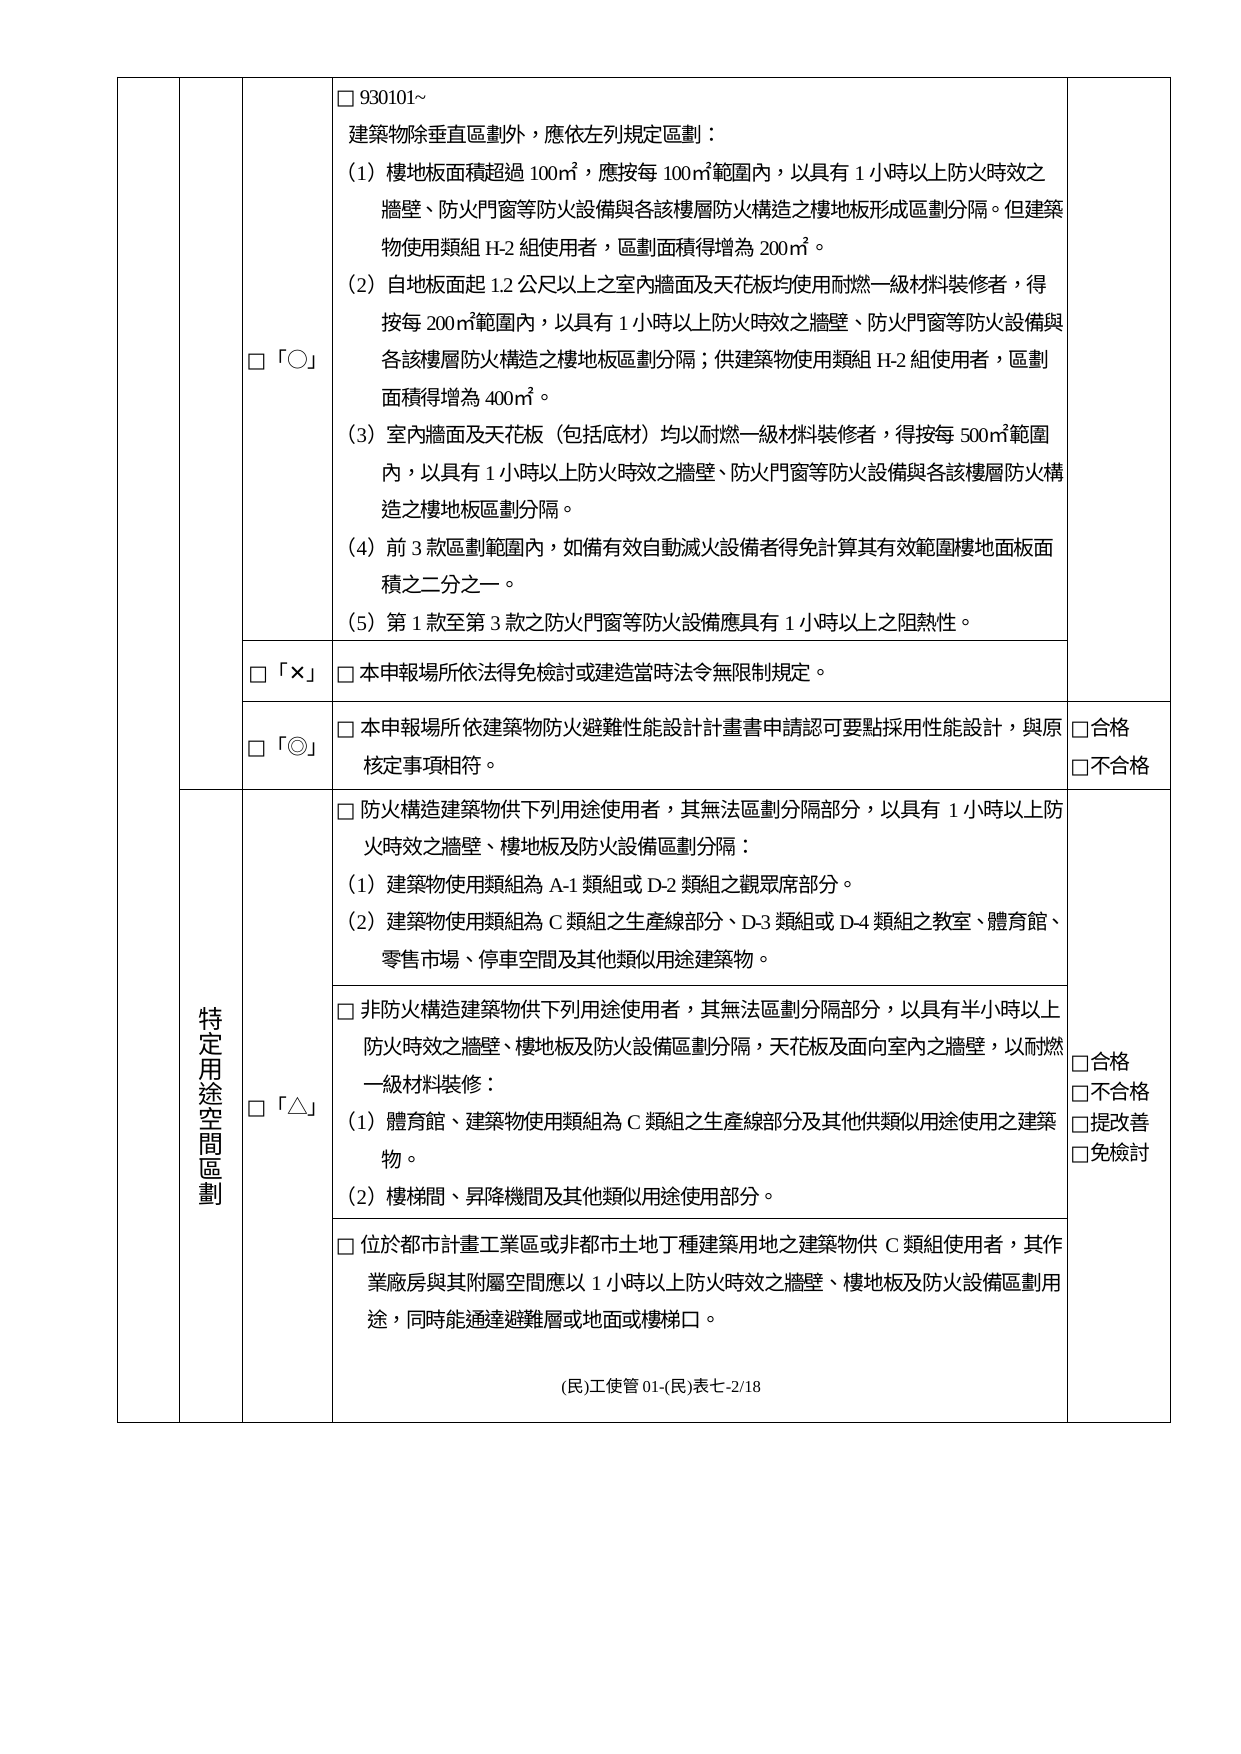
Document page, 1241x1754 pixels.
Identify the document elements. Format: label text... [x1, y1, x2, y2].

table_cell □「✕」 [243, 641, 332, 701]
table_cell □ 本申報場所依法得免檢討或建造當時法令無限制規定。 [333, 641, 1067, 701]
table_cell [1068, 78, 1170, 701]
table_cell □ 位於都市計畫工業區或非都市土地丁種建築用地之建築物供C類組使用者，其作業廠房與其附屬空間應以1小時以上防火時效之牆壁、樓地板及防火設備區劃用途，同時能通達避難層或地面或樓梯口。 [333, 1219, 1067, 1422]
table_cell □合格 □不合格 □提改善 □免檢討 [1068, 790, 1170, 1422]
table_cell □ 防火構造建築物供下列用途使用者，其無法區劃分隔部分，以具有1小時以上防火時效之牆壁、樓地板及防火設備區劃分隔： （1）建築物使用類組為A-1類組或D-2類組之觀眾席部分。 （2）建築物使用類組為C類組之生產線部分、D-3類組或D-4類組之教室、體育館、零售市場、停車空間及其他類似用途建築物。 [333, 790, 1067, 984]
table_cell □合格 □不合格 [1068, 702, 1170, 788]
table_cell □「△」 [243, 790, 332, 1422]
table_cell □ 930101~ 建築物除垂直區劃外，應依左列規定區劃： （1）樓地板面積超過100㎡，應按每100㎡範圍內，以具有1小時以上防火時效之牆壁、防火門窗等防火設備與各該樓層防火構造之樓地板形成區劃分隔。但建築物使用類組H-2組使用者，區劃面積得增為200㎡。 （2）自地板面起1.2公尺以上之室內牆面及天花板均使用耐燃一級材料裝修者，得按每200㎡範圍內，以具有1小時以上防火時效之牆壁、防火門窗等防火設備與各該樓層防火構造之樓地板區劃分隔；供建築物使用類組H-2組使用者，區劃面積得增為400㎡。 （3）室內牆面及天花板（包括底材）均以耐燃一級材料裝修者，得按每500㎡範圍內，以具有1小時以上防火時效之牆壁、防火門窗等防火設備與各該樓層防火構造之樓地板區劃分隔。 （4）前3款區劃範圍內，如備有效自動滅火設備者得免計算其有效範圍樓地面板面積之二分之一。 （5）第1款至第3款之防火門窗等防火設備應具有1小時以上之阻熱性。 [333, 78, 1067, 640]
table_cell □ 本申報場所依建築物防火避難性能設計計畫書申請認可要點採用性能設計，與原核定事項相符。 [333, 702, 1067, 788]
table_cell [180, 78, 242, 788]
table_cell [118, 78, 179, 1422]
table_cell 特定用途空間區劃 [180, 790, 242, 1422]
table_cell □「◎」 [243, 702, 332, 788]
table_cell □ 非防火構造建築物供下列用途使用者，其無法區劃分隔部分，以具有半小時以上防火時效之牆壁、樓地板及防火設備區劃分隔，天花板及面向室內之牆壁，以耐燃一級材料裝修： （1）體育館、建築物使用類組為C類組之生產線部分及其他供類似用途使用之建築物。 （2）樓梯間、昇降機間及其他類似用途使用部分。 [333, 986, 1067, 1218]
table_cell □「○」 [243, 78, 332, 640]
